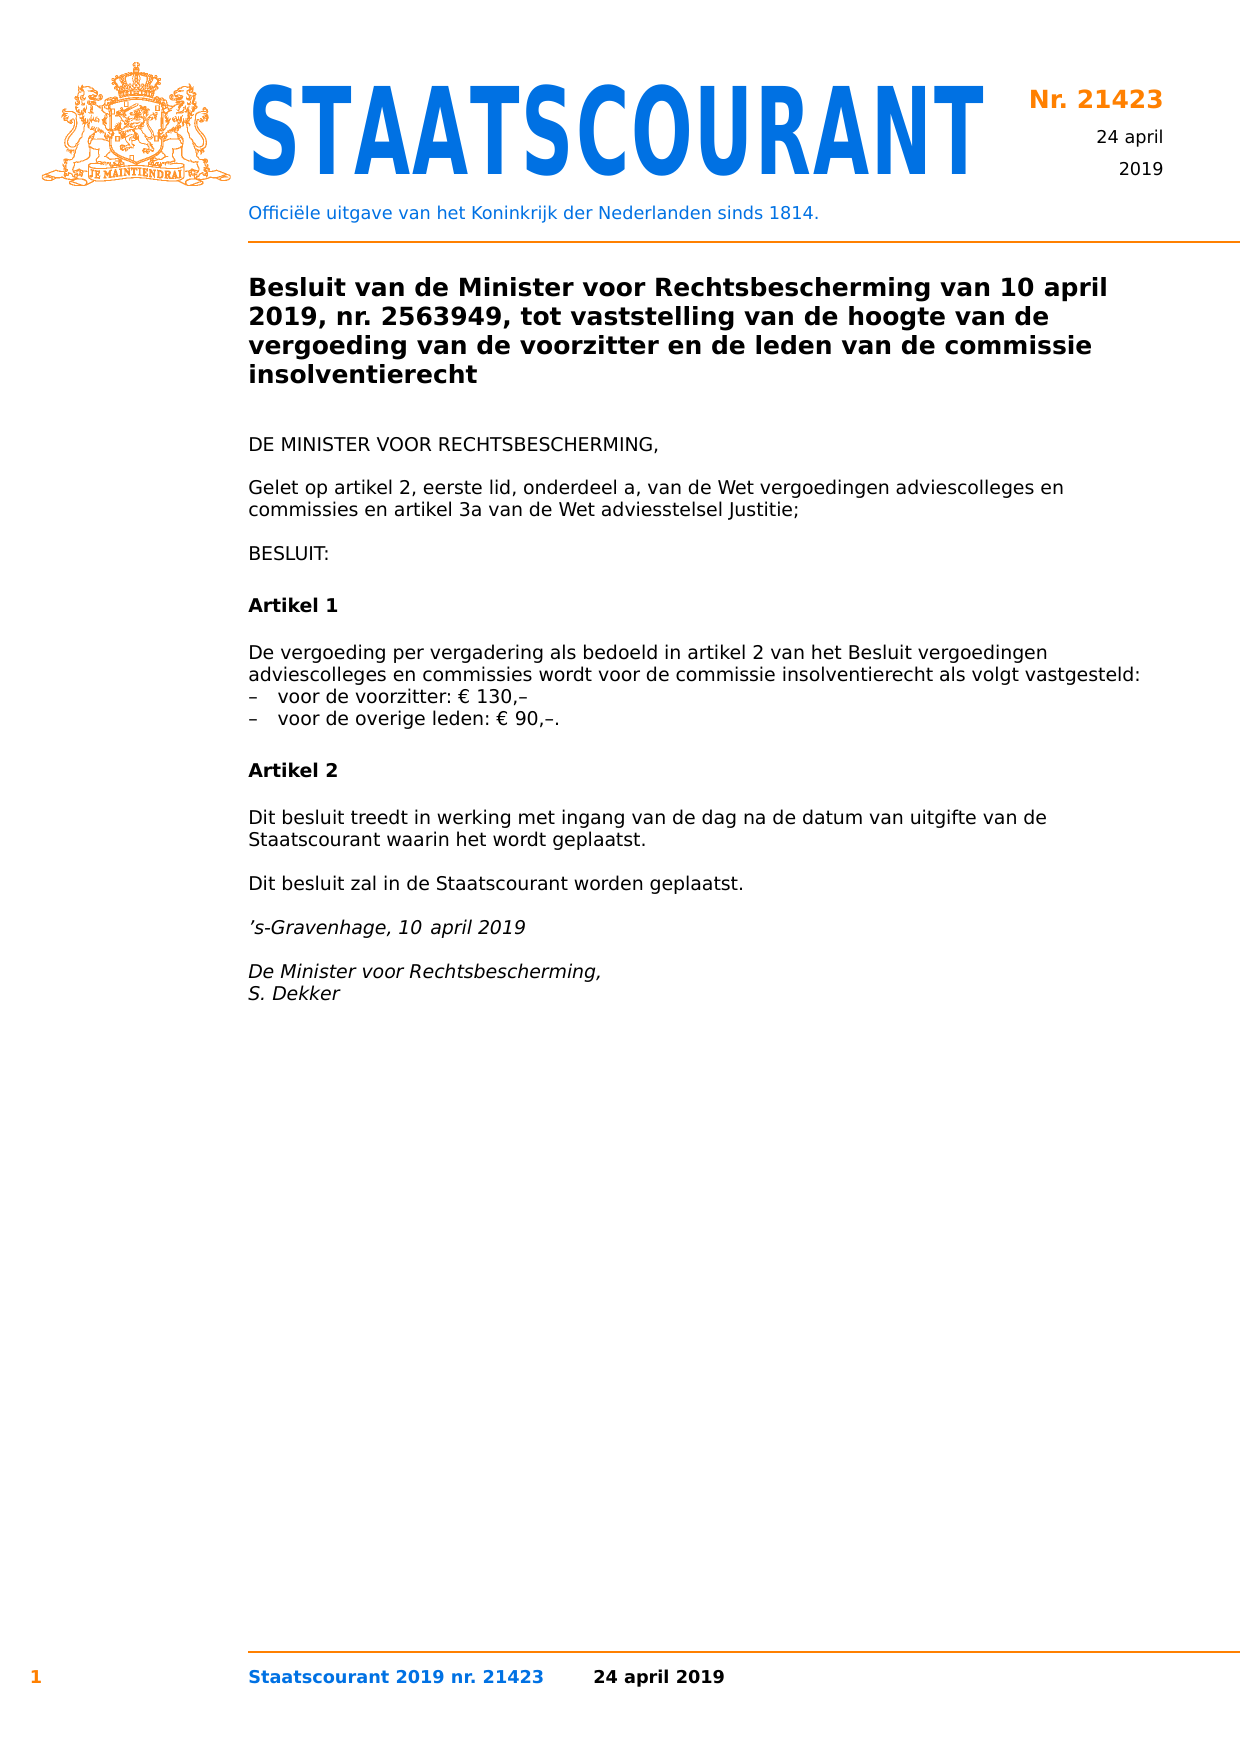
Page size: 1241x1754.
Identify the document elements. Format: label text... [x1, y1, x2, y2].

picture [41, 62, 231, 186]
table_header STAATSCOURANT [248, 62, 998, 203]
text BESLUIT: [248, 543, 1163, 565]
table_cell Officiële uitgave van het Koninkrijk der Nederlanden sinds 1814. [248, 203, 1240, 241]
text Dit besluit treedt in werking met ingang van de dag na de datum van uitgifte van de Staatscourant waarin het wordt geplaatst. [248, 807, 1163, 851]
subtitle Besluit van de Minister voor Rechtsbescherming van 10 april 2019, nr. 2563949, tot vaststelling van de hoogte van de vergoeding van de voorzitter en de leden van de commissie insolventierecht [248, 273, 1163, 390]
subtitle Artikel 1 [248, 595, 1163, 617]
text – voor de overige leden: € 90,–. [248, 708, 1163, 730]
text Gelet op artikel 2, eerste lid, onderdeel a, van de Wet vergoedingen adviescolleges en commissies en artikel 3a van de Wet adviesstelsel Justitie; [248, 477, 1163, 521]
table_header [25, 62, 248, 241]
text DE MINISTER VOOR RECHTSBESCHERMING, [248, 433, 1163, 455]
table_cell 24 april [998, 121, 1240, 153]
table_header Nr. 21423 [998, 62, 1240, 121]
subtitle Artikel 2 [248, 760, 1163, 782]
text Dit besluit zal in de Staatscourant worden geplaatst. [248, 873, 1163, 895]
table_cell 2019 [998, 153, 1240, 203]
text De Minister voor Rechtsbescherming, S. Dekker [248, 961, 1163, 1004]
text ’s-Gravenhage, 10 april 2019 [248, 917, 1163, 939]
text – voor de voorzitter: € 130,– [248, 686, 1163, 708]
text De vergoeding per vergadering als bedoeld in artikel 2 van het Besluit vergoedingen adviescolleges en commissies wordt voor de commissie insolventierecht als volgt vastgesteld: [248, 642, 1163, 686]
